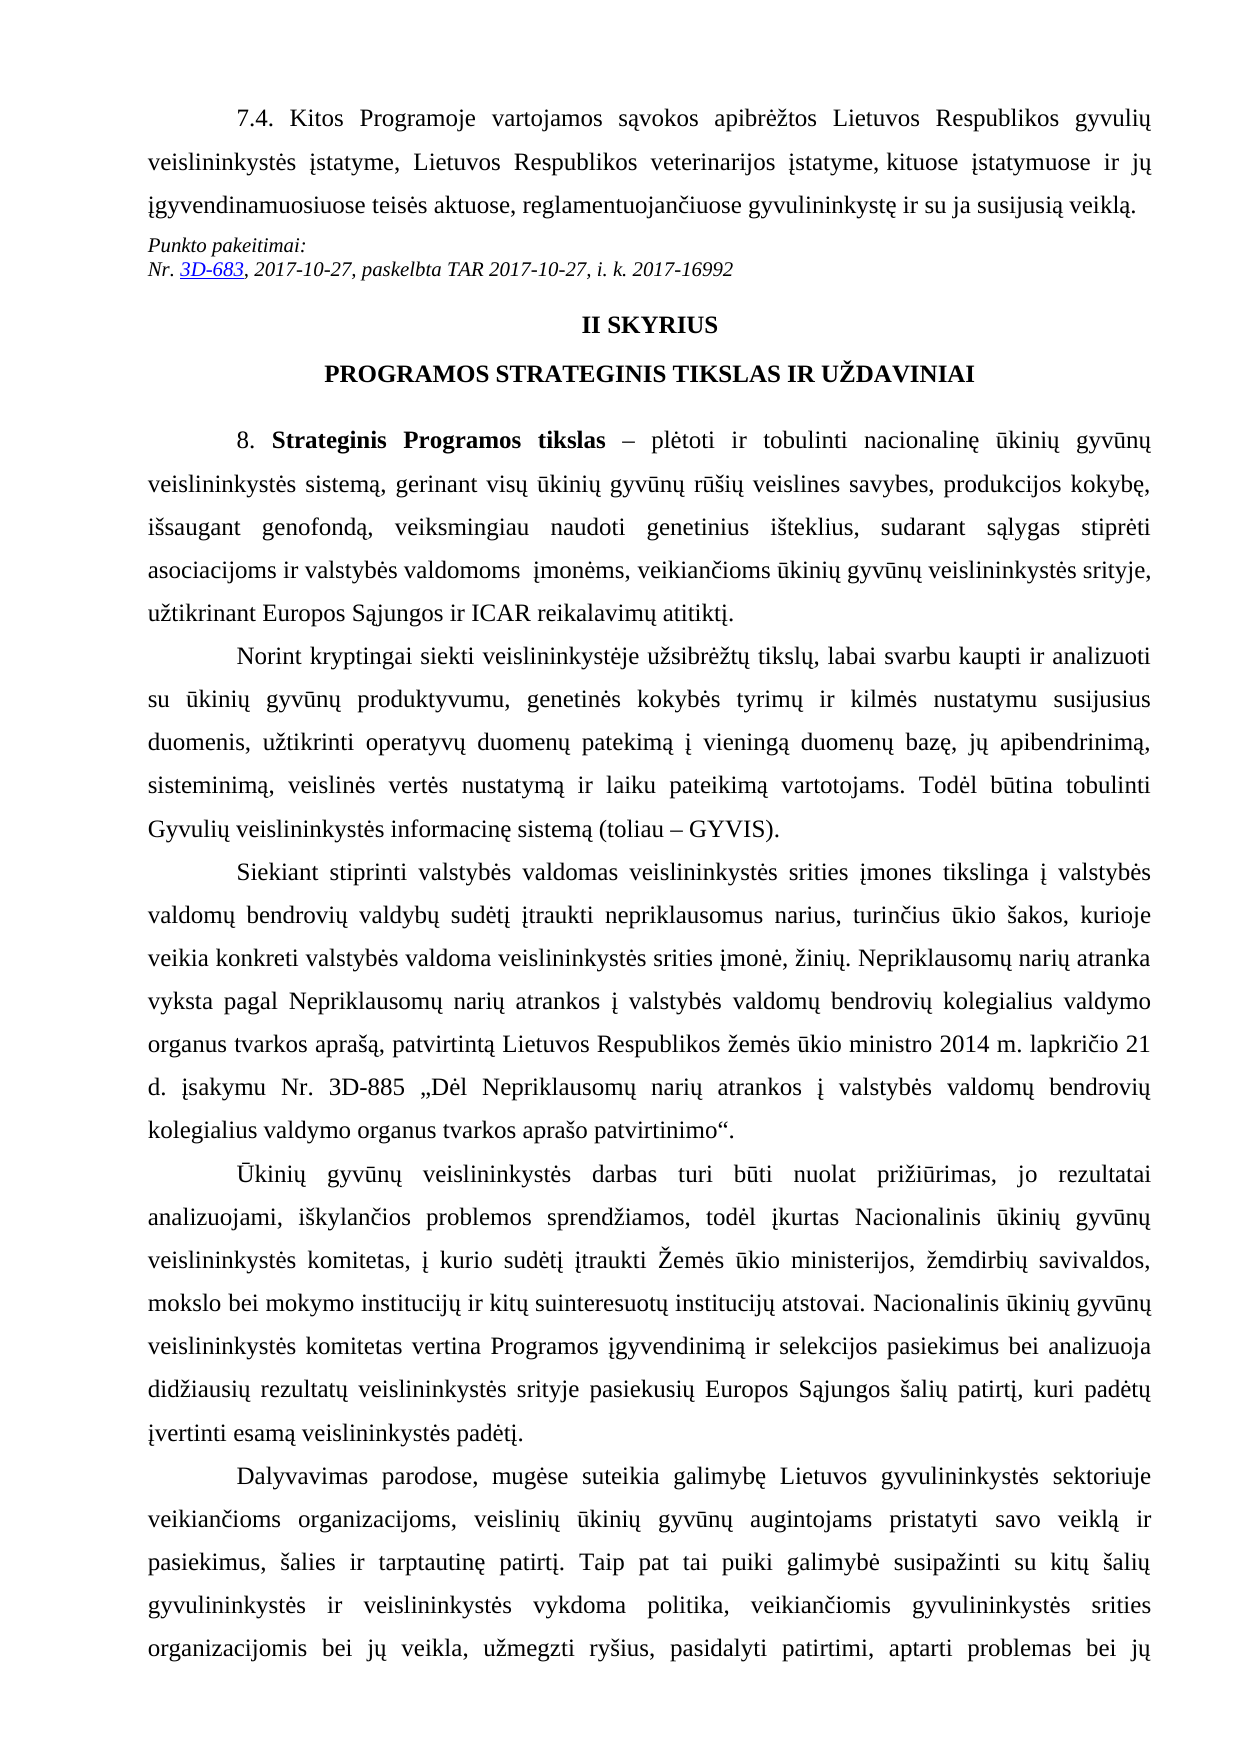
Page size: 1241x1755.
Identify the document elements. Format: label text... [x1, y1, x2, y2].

text 7.4. Kitos Programoje vartojamos sąvokos apibrėžtos Lietuvos Respublikos gyvulių veislininkystės įstatyme, Lietuvos Respublikos veterinarijos įstatyme, kituose įstatymuose ir jų įgyvendinamuosiuose teisės aktuose, reglamentuojančiuose gyvulininkystę ir su ja susijusią veiklą. [148, 103, 1152, 218]
text Norint kryptingai siekti veislininkystėje užsibrėžtų tikslų, labai svarbu kaupti ir analizuoti su ūkinių gyvūnų produktyvumu, genetinės kokybės tyrimų ir kilmės nustatymu susijusius duomenis, užtikrinti operatyvų duomenų patekimą į vieningą duomenų bazę, jų apibendrinimą, sisteminimą, veislinės vertės nustatymą ir laiku pateikimą vartotojams. Todėl būtina tobulinti Gyvulių veislininkystės informacinę sistemą (toliau – GYVIS). [148, 641, 1152, 842]
text Nr. 3D-683, 2017-10-27, paskelbta TAR 2017-10-27, i. k. 2017-16992 [148, 257, 1152, 281]
text Dalyvavimas parodose, mugėse suteikia galimybę Lietuvos gyvulininkystės sektoriuje veikiančioms organizacijoms, veislinių ūkinių gyvūnų augintojams pristatyti savo veiklą ir pasiekimus, šalies ir tarptautinę patirtį. Taip pat tai puiki galimybė susipažinti su kitų šalių gyvulininkystės ir veislininkystės vykdoma politika, veikiančiomis gyvulininkystės srities organizacijomis bei jų veikla, užmegzti ryšius, pasidalyti patirtimi, aptarti problemas bei jų [148, 1461, 1152, 1662]
text Punkto pakeitimai: [148, 233, 1152, 257]
text Ūkinių gyvūnų veislininkystės darbas turi būti nuolat prižiūrimas, jo rezultatai analizuojami, iškylančios problemos sprendžiamos, todėl įkurtas Nacionalinis ūkinių gyvūnų veislininkystės komitetas, į kurio sudėtį įtraukti Žemės ūkio ministerijos, žemdirbių savivaldos, mokslo bei mokymo institucijų ir kitų suinteresuotų institucijų atstovai. Nacionalinis ūkinių gyvūnų veislininkystės komitetas vertina Programos įgyvendinimą ir selekcijos pasiekimus bei analizuoja didžiausių rezultatų veislininkystės srityje pasiekusių Europos Sąjungos šalių patirtį, kuri padėtų įvertinti esamą veislininkystės padėtį. [148, 1159, 1152, 1446]
text II SKYRIUS [148, 310, 1152, 338]
text 8. Strateginis Programos tikslas – plėtoti ir tobulinti nacionalinę ūkinių gyvūnų veislininkystės sistemą, gerinant visų ūkinių gyvūnų rūšių veislines savybes, produkcijos kokybę, išsaugant genofondą, veiksmingiau naudoti genetinius išteklius, sudarant sąlygas stiprėti asociacijoms ir valstybės valdomoms įmonėms, veikiančioms ūkinių gyvūnų veislininkystės srityje, užtikrinant Europos Sąjungos ir ICAR reikalavimų atitiktį. [148, 426, 1152, 627]
text PROGRAMOS STRATEGINIS TIKSLAS IR UŽDAVINIAI [148, 359, 1152, 388]
text Siekiant stiprinti valstybės valdomas veislininkystės srities įmones tikslinga į valstybės valdomų bendrovių valdybų sudėtį įtraukti nepriklausomus narius, turinčius ūkio šakos, kurioje veikia konkreti valstybės valdoma veislininkystės srities įmonė, žinių. Nepriklausomų narių atranka vyksta pagal Nepriklausomų narių atrankos į valstybės valdomų bendrovių kolegialius valdymo organus tvarkos aprašą, patvirtintą Lietuvos Respublikos žemės ūkio ministro 2014 m. lapkričio 21 d. įsakymu Nr. 3D-885 „Dėl Nepriklausomų narių atrankos į valstybės valdomų bendrovių kolegialius valdymo organus tvarkos aprašo patvirtinimo“. [148, 857, 1152, 1144]
